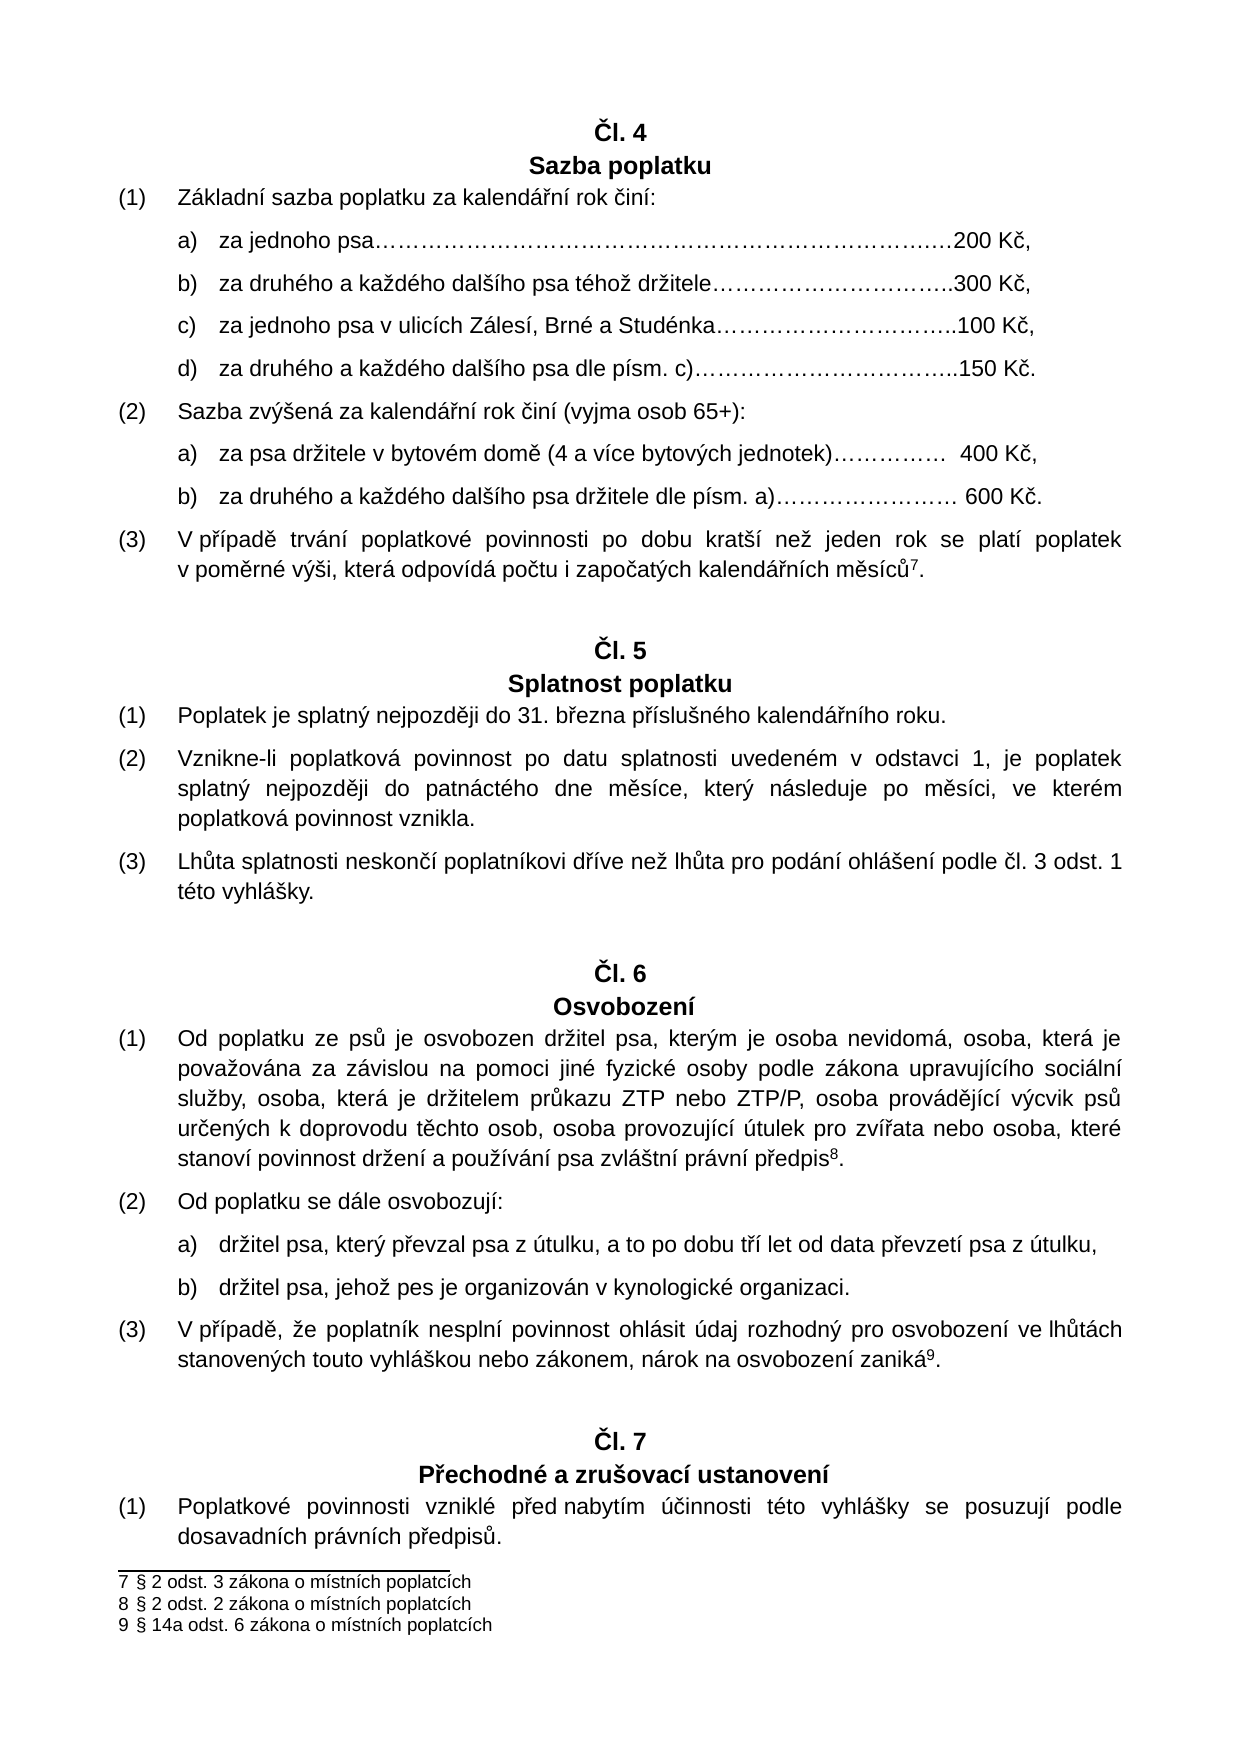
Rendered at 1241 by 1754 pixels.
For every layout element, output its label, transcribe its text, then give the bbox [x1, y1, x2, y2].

list V případě, že poplatník nesplní povinnost ohlásit údaj rozhodný pro osvobození ve lhůtách stanovených touto vyhláškou nebo zákonem, nárok na osvobození zaniká. [118, 1316, 1122, 1373]
list za psa držitele v bytovém domě (4 a více bytových jednotek)…………… 400 Kč, [177, 440, 1122, 467]
subtitle Čl. 4 Sazba poplatku [118, 118, 1122, 180]
subtitle Čl. 7 Přechodné a zrušovací ustanovení [118, 1427, 1122, 1488]
list § 14a odst. 6 zákona o místních poplatcích [118, 1614, 1122, 1635]
list za jednoho psa……………………………………………………………….…200 Kč, [177, 227, 1122, 253]
list Lhůta splatnosti neskončí poplatníkovi dříve než lhůta pro podání ohlášení podle čl. 3 odst. 1 této vyhlášky. [118, 848, 1122, 905]
list Sazba zvýšená za kalendářní rok činí (vyjma osob 65+): [118, 398, 1122, 424]
subtitle Čl. 6 Osvobození [118, 958, 1122, 1020]
list Poplatek je splatný nejpozději do 31. března příslušného kalendářního roku. [118, 702, 1122, 729]
list V případě trvání poplatkové povinnosti po dobu kratší než jeden rok se platí poplatek v poměrné výši, která odpovídá počtu i započatých kalendářních měsíců. [118, 526, 1122, 582]
list za druhého a každého dalšího psa dle písm. c)……………………………..150 Kč. [177, 355, 1122, 381]
list § 2 odst. 3 zákona o místních poplatcích [118, 1571, 1122, 1592]
list držitel psa, jehož pes je organizován v kynologické organizaci. [177, 1273, 1122, 1300]
list za jednoho psa v ulicích Zálesí, Brné a Studénka…………………………..100 Kč, [177, 312, 1122, 339]
list držitel psa, který převzal psa z útulku, a to po dobu tří let od data převzetí psa z útulku, [177, 1231, 1122, 1257]
list Poplatkové povinnosti vzniklé před nabytím účinnosti této vyhlášky se posuzují podle dosavadních právních předpisů. [118, 1493, 1122, 1549]
list § 2 odst. 2 zákona o místních poplatcích [118, 1592, 1122, 1614]
list Vznikne-li poplatková povinnost po datu splatnosti uvedeném v odstavci 1, je poplatek splatný nejpozději do patnáctého dne měsíce, který následuje po měsíci, ve kterém poplatková povinnost vznikla. [118, 745, 1122, 832]
subtitle Čl. 5 Splatnost poplatku [118, 636, 1122, 698]
list Od poplatku ze psů je osvobozen držitel psa, kterým je osoba nevidomá, osoba, která je považována za závislou na pomoci jiné fyzické osoby podle zákona upravujícího sociální služby, osoba, která je držitelem průkazu ZTP nebo ZTP/P, osoba provádějící výcvik psů určených k doprovodu těchto osob, osoba provozující útulek pro zvířata nebo osoba, které stanoví povinnost držení a používání psa zvláštní právní předpis. [118, 1024, 1122, 1172]
list Od poplatku se dále osvobozují: [118, 1188, 1122, 1214]
list za druhého a každého dalšího psa téhož držitele…………………………..300 Kč, [177, 269, 1122, 296]
list Základní sazba poplatku za kalendářní rok činí: [118, 184, 1122, 211]
list za druhého a každého dalšího psa držitele dle písm. a)…………………… 600 Kč. [177, 483, 1122, 509]
